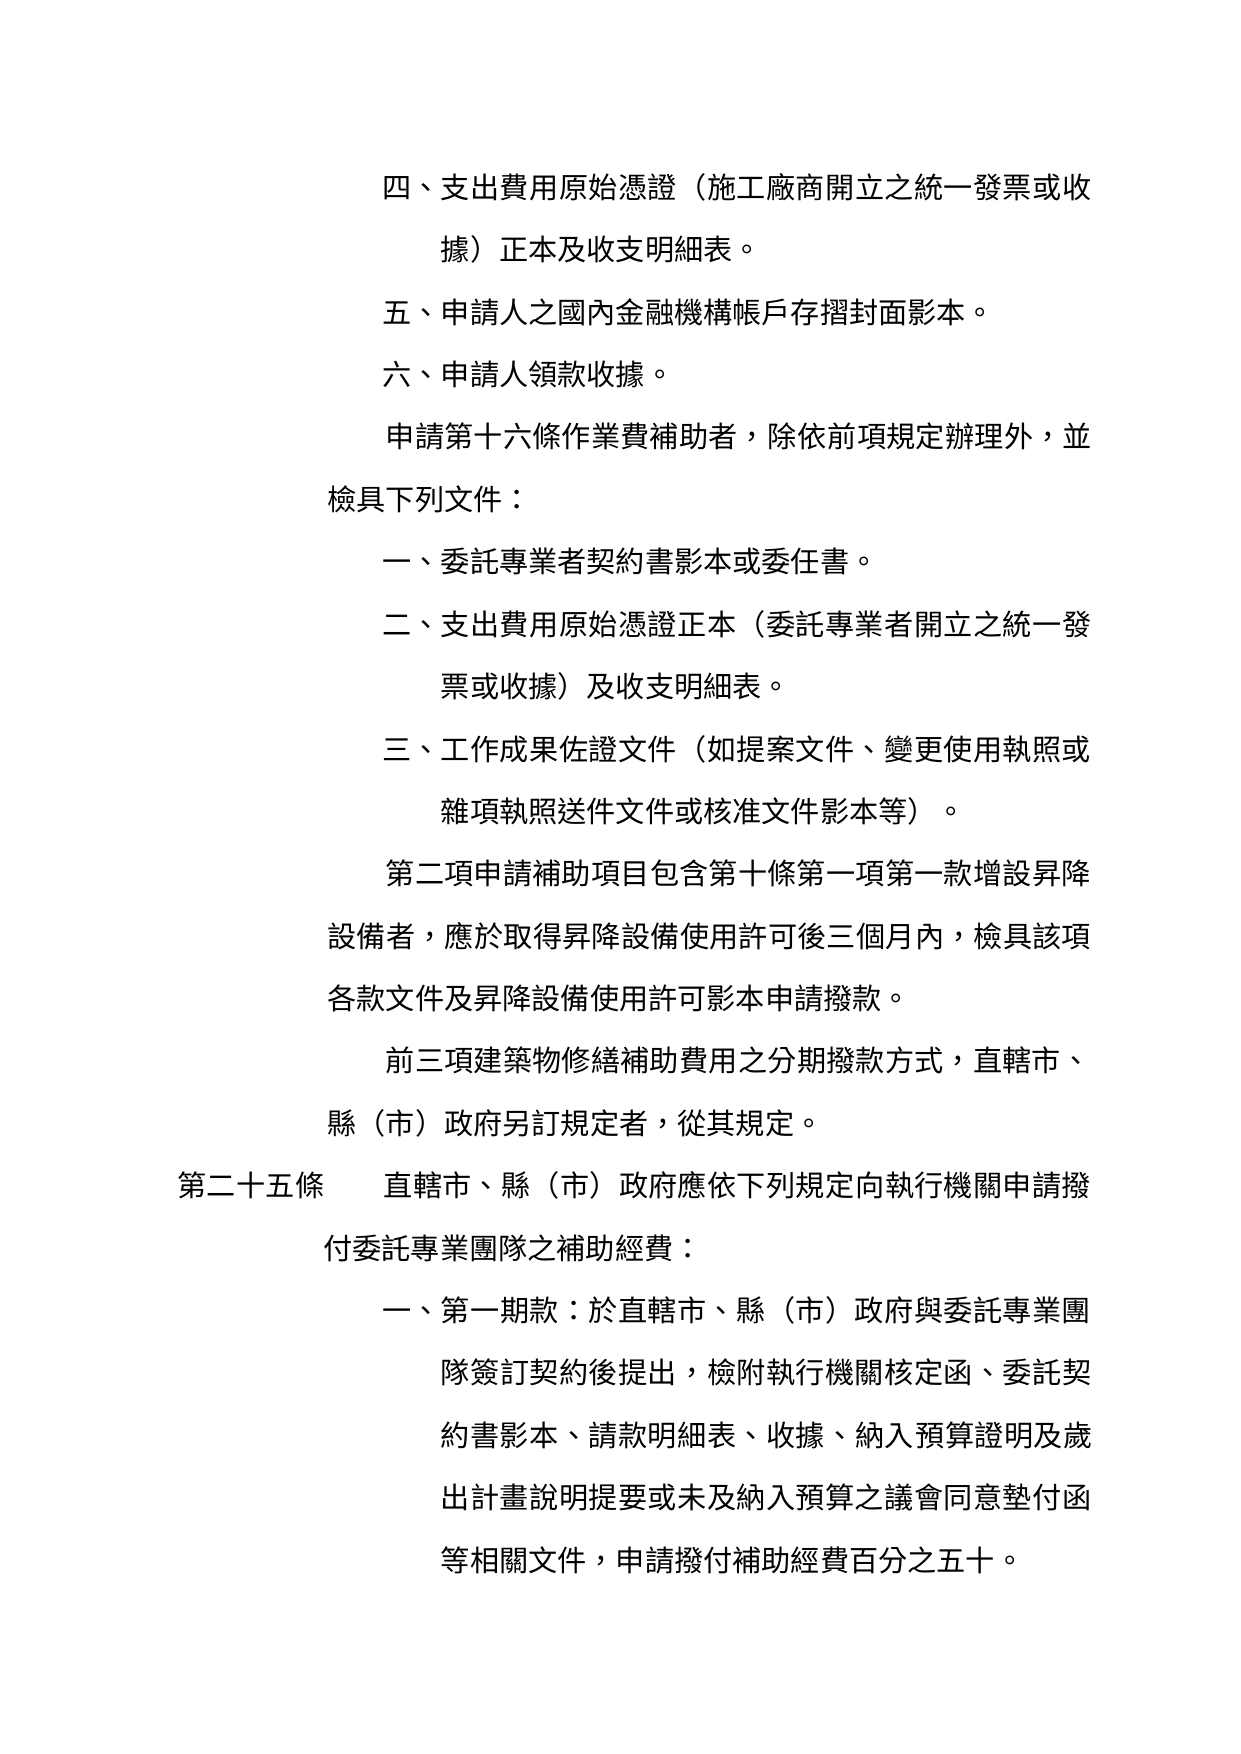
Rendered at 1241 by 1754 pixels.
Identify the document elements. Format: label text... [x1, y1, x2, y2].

list 申請人領款收據。 [382, 342, 1092, 404]
list 第一期款：於直轄市、縣（市）政府與委託專業團隊簽訂契約後提出，檢附執行機關核定函、委託契約書影本、請款明細表、收據、納入預算證明及歲出計畫說明提要或未及納入預算之議會同意墊付函等相關文件，申請撥付補助經費百分之五十。 [382, 1278, 1092, 1589]
text 第二項申請補助項目包含第十條第一項第一款增設昇降設備者，應於取得昇降設備使用許可後三個月內，檢具該項各款文件及昇降設備使用許可影本申請撥款。 [327, 841, 1092, 1028]
text 前三項建築物修繕補助費用之分期撥款方式，直轄市、縣（市）政府另訂規定者，從其規定。 [327, 1028, 1092, 1153]
text 申請第十六條作業費補助者，除依前項規定辦理外，並檢具下列文件： [327, 404, 1092, 529]
list 支出費用原始憑證（施工廠商開立之統一發票或收據）正本及收支明細表。 [382, 154, 1092, 279]
list 申請人之國內金融機構帳戶存摺封面影本。 [382, 279, 1092, 342]
text 第二十五條 直轄市、縣（市）政府應依下列規定向執行機關申請撥付委託專業團隊之補助經費： [177, 1153, 1092, 1278]
list 工作成果佐證文件（如提案文件、變更使用執照或雜項執照送件文件或核准文件影本等）。 [382, 716, 1092, 841]
list 支出費用原始憑證正本（委託專業者開立之統一發票或收據）及收支明細表。 [382, 591, 1092, 716]
list 委託專業者契約書影本或委任書。 [382, 529, 1092, 591]
